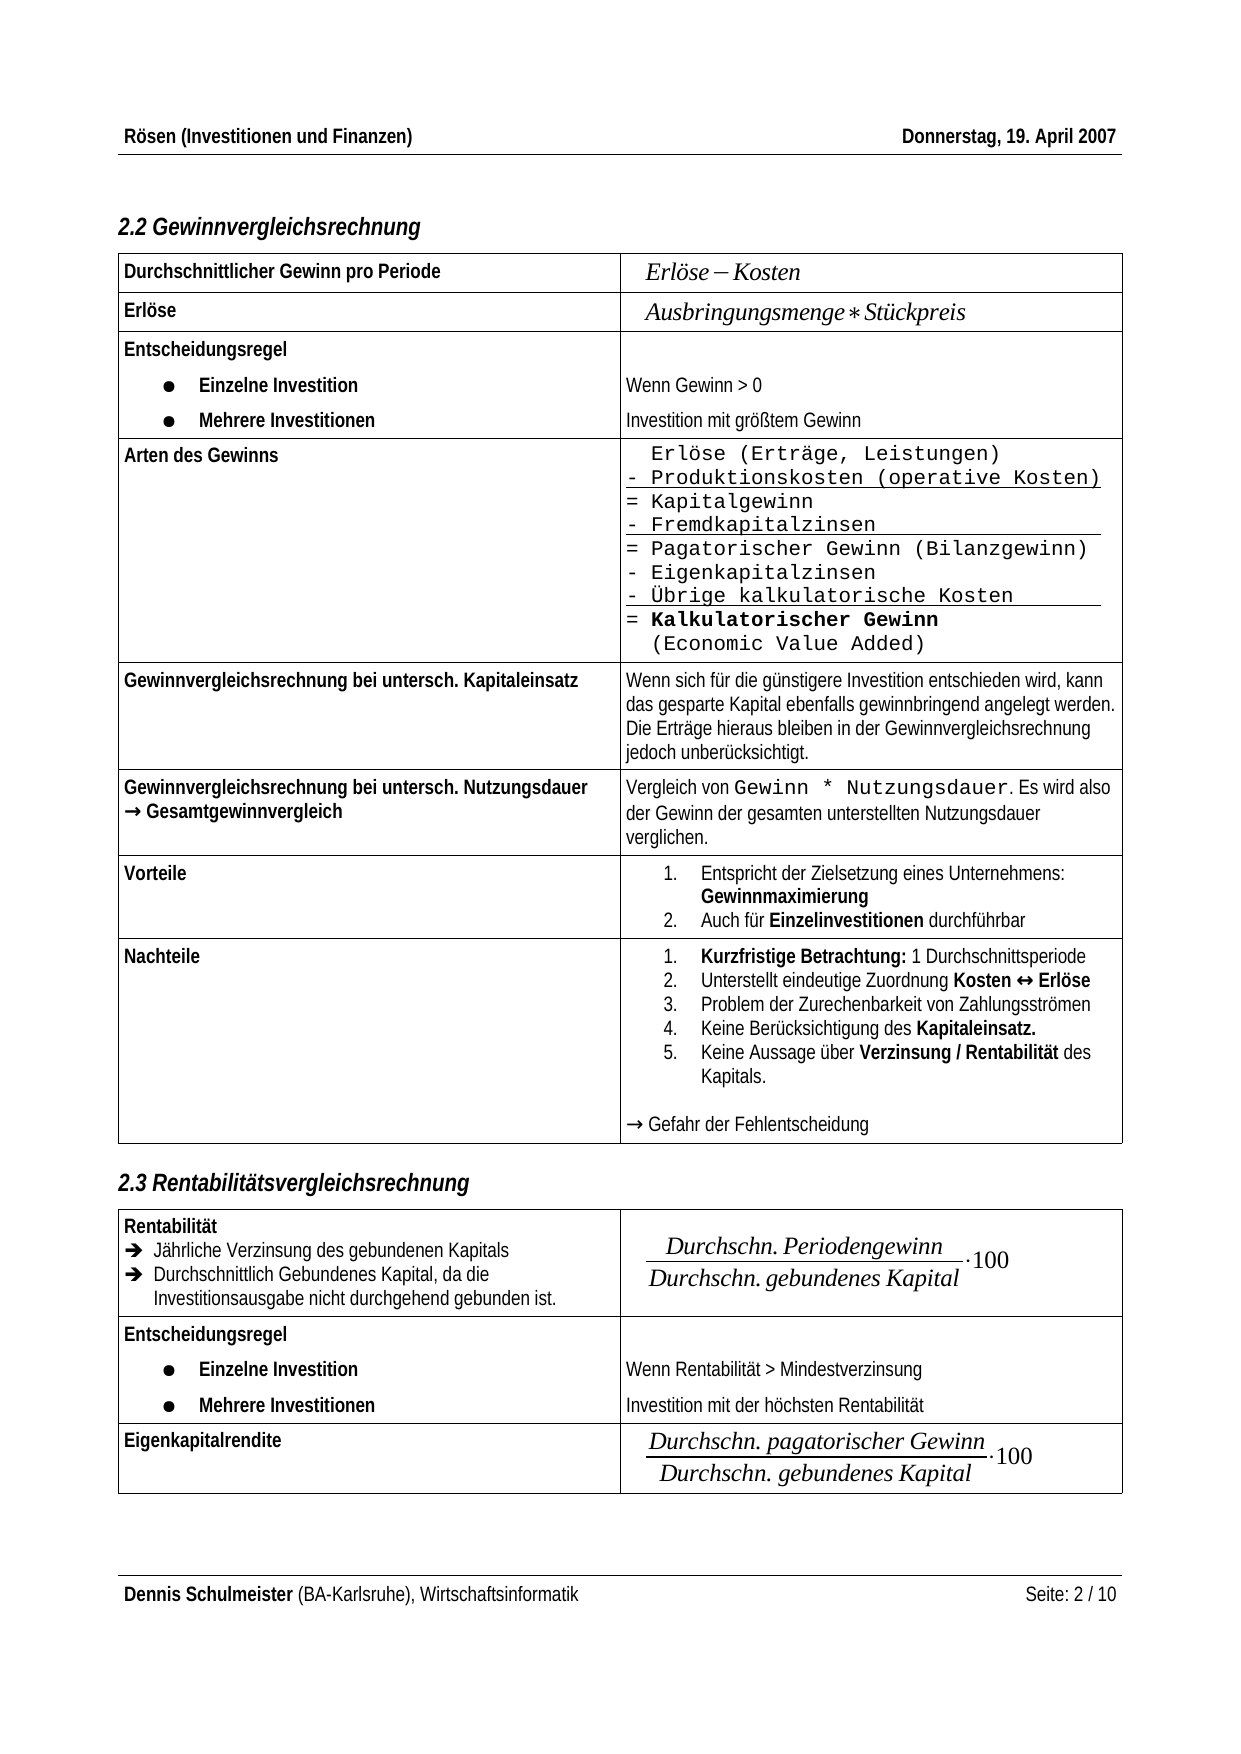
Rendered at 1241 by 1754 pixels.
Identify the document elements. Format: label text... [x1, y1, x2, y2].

table_cell Wenn sich für die günstigere Investition entschieden wird, kann das gesparte Kapital ebenfalls gewinnbringend angelegt werden. Die Erträge hieraus bleiben in der Gewinnvergleichsrechnung jedoch unberücksichtigt. [621, 663, 1122, 769]
table_cell Nachteile [119, 939, 620, 1142]
subtitle 2.3 Rentabilitätsvergleichsrechnung [118, 1167, 1122, 1196]
table_cell Wenn Gewinn > 0 [621, 367, 1122, 402]
table_cell Entscheidungsregel [119, 332, 620, 367]
table_cell [621, 1424, 1122, 1493]
table_cell Erlöse [119, 293, 620, 331]
table_cell Mehrere Investitionen [119, 402, 620, 438]
table_cell Arten des Gewinns [119, 439, 620, 662]
table_header [621, 1210, 1122, 1316]
table_header [621, 254, 1122, 292]
table_cell Mehrere Investitionen [119, 1387, 620, 1422]
table_header Rentabilität Jährliche Verzinsung des gebundenen Kapitals Durchschnittlich Gebundenes Kapital, da die Investitionsausgabe nicht durchgehend gebunden ist. [119, 1210, 620, 1316]
table_cell Eigenkapitalrendite [119, 1424, 620, 1493]
table_cell Entscheidungsregel [119, 1317, 620, 1352]
table_cell Erlöse (Erträge, Leistungen) - Produktionskosten (operative Kosten) = Kapitalgewinn - Fremdkapitalzinsen = Pagatorischer Gewinn (Bilanzgewinn) - Eigenkapitalzinsen - Übrige kalkulatorische Kosten = Kalkulatorischer Gewinn (Economic Value Added) [621, 439, 1122, 662]
table_cell Entspricht der Zielsetzung eines Unternehmens: Gewinnmaximierung Auch für Einzelinvestitionen durchführbar [621, 856, 1122, 938]
table_cell [621, 1317, 1122, 1352]
table_cell Investition mit größtem Gewinn [621, 402, 1122, 438]
table_cell Kurzfristige Betrachtung: 1 Durchschnittsperiode Unterstellt eindeutige Zuordnung Kosten ↔ Erlöse Problem der Zurechenbarkeit von Zahlungsströmen Keine Berücksichtigung des Kapitaleinsatz. Keine Aussage über Verzinsung / Rentabilität des Kapitals. → Gefahr der Fehlentscheidung [621, 939, 1122, 1142]
table_header Durchschnittlicher Gewinn pro Periode [119, 254, 620, 292]
table_cell Vorteile [119, 856, 620, 938]
table_cell [621, 332, 1122, 367]
table_cell Vergleich von Gewinn * Nutzungsdauer. Es wird also der Gewinn der gesamten unterstellten Nutzungsdauer verglichen. [621, 770, 1122, 854]
table_cell Investition mit der höchsten Rentabilität [621, 1387, 1122, 1422]
table_cell Wenn Rentabilität > Mindestverzinsung [621, 1352, 1122, 1387]
subtitle 2.2 Gewinnvergleichsrechnung [118, 212, 1122, 240]
table_cell Einzelne Investition [119, 367, 620, 402]
table_cell Gewinnvergleichsrechnung bei untersch. Kapitaleinsatz [119, 663, 620, 769]
table_cell [621, 293, 1122, 331]
table_cell Einzelne Investition [119, 1352, 620, 1387]
table_cell Gewinnvergleichsrechnung bei untersch. Nutzungsdauer → Gesamtgewinnvergleich [119, 770, 620, 854]
